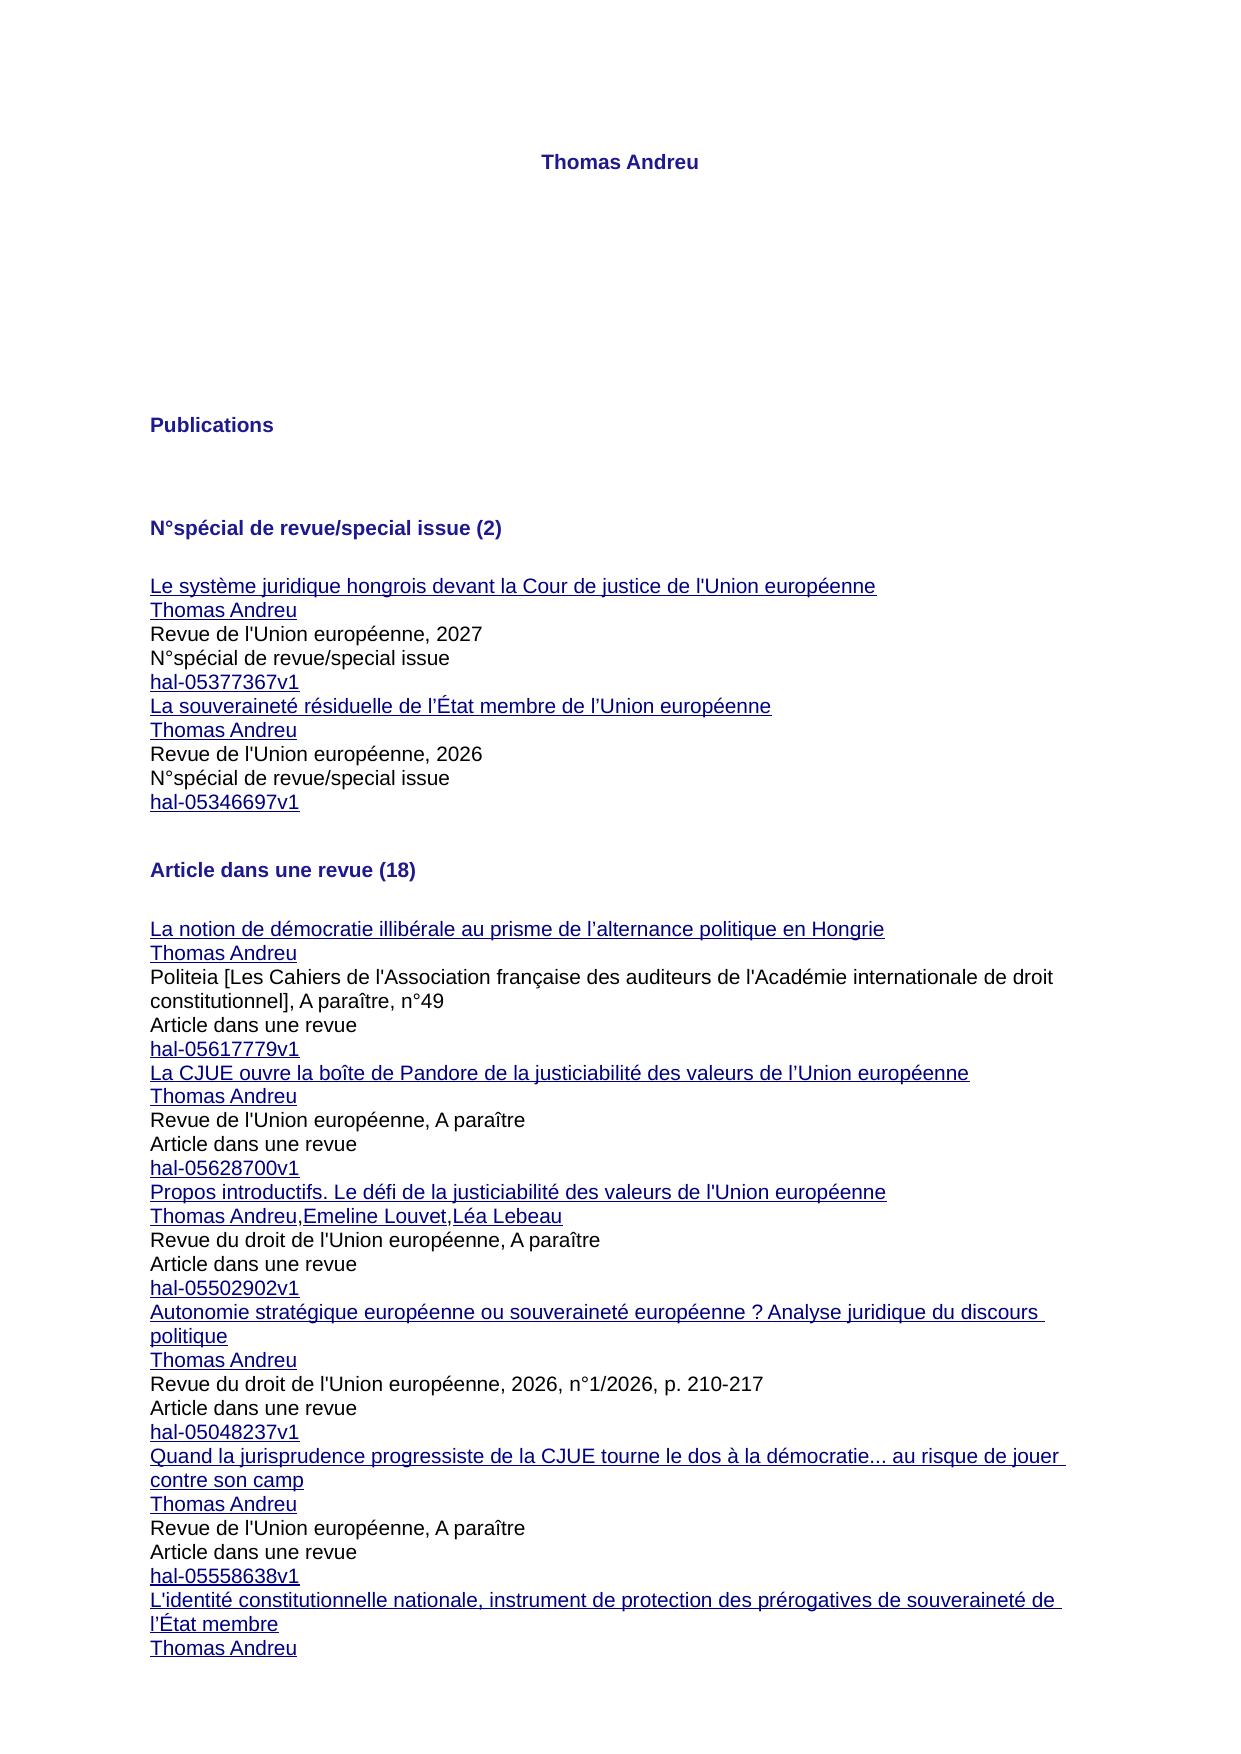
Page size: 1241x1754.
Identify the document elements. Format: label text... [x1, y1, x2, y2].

table_header Le système juridique hongrois devant la Cour de justice de l'Union européenne Thomas Andreu Revue de l'Union européenne, 2027 N°spécial de revue/special issue hal-05377367v1 [150, 574, 1090, 694]
table_cell La CJUE ouvre la boîte de Pandore de la justiciabilité des valeurs de l’Union européenne Thomas Andreu Revue de l'Union européenne, A paraître Article dans une revue hal-05628700v1 [150, 1060, 1090, 1180]
table_cell Propos introductifs. Le défi de la justiciabilité des valeurs de l'Union européenne Thomas Andreu,Emeline Louvet,Léa Lebeau Revue du droit de l'Union européenne, A paraître Article dans une revue hal-05502902v1 [150, 1180, 1090, 1300]
table_cell L'identité constitutionnelle nationale, instrument de protection des prérogatives de souveraineté de l’État membre Thomas Andreu [150, 1588, 1090, 1659]
subtitle Thomas Andreu [150, 150, 1090, 174]
table_cell La souveraineté résiduelle de l’État membre de l’Union européenne Thomas Andreu Revue de l'Union européenne, 2026 N°spécial de revue/special issue hal-05346697v1 [150, 694, 1090, 813]
subtitle N°spécial de revue/special issue (2) [150, 516, 1090, 539]
table_cell Autonomie stratégique européenne ou souveraineté européenne ? Analyse juridique du discours politique Thomas Andreu Revue du droit de l'Union européenne, 2026, n°1/2026, p. 210-217 Article dans une revue hal-05048237v1 [150, 1300, 1090, 1444]
table_cell Quand la jurisprudence progressiste de la CJUE tourne le dos à la démocratie... au risque de jouer contre son camp Thomas Andreu Revue de l'Union européenne, A paraître Article dans une revue hal-05558638v1 [150, 1444, 1090, 1587]
subtitle Publications [150, 412, 1090, 436]
table_header La notion de démocratie illibérale au prisme de l’alternance politique en Hongrie Thomas Andreu Politeia [Les Cahiers de l'Association française des auditeurs de l'Académie internationale de droit constitutionnel], A paraître, n°49 Article dans une revue hal-05617779v1 [150, 917, 1090, 1060]
subtitle Article dans une revue (18) [150, 858, 1090, 882]
